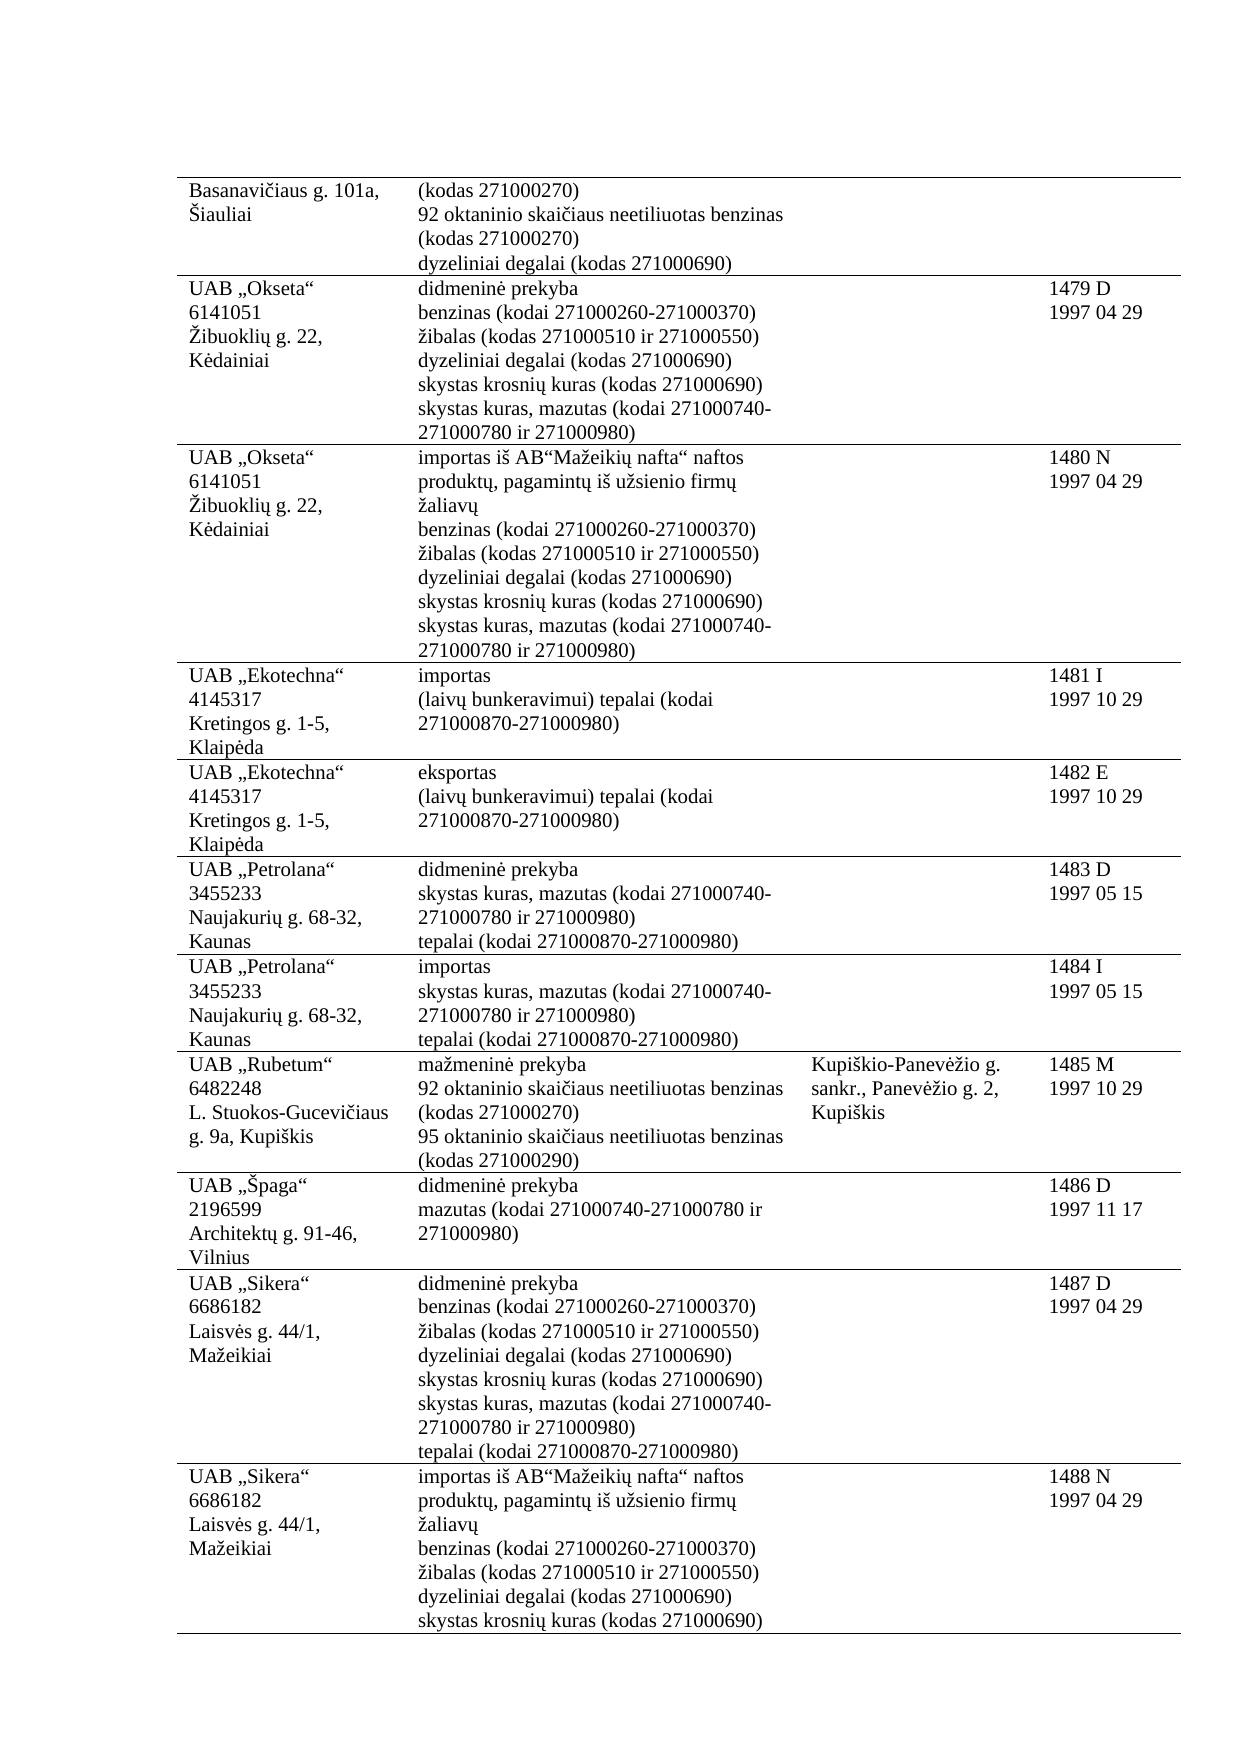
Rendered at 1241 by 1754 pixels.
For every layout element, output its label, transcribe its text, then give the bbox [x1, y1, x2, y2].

table_cell UAB „Rubetum“ 6482248 L. Stuokos-Gucevičiaus g. 9a, Kupiškis [177, 1052, 407, 1172]
table_cell [800, 1173, 1037, 1269]
table_cell mažmeninė prekyba 92 oktaninio skaičiaus neetiliuotas benzinas (kodas 271000270) 95 oktaninio skaičiaus neetiliuotas benzinas (kodas 271000290) [407, 1052, 800, 1172]
table_cell didmeninė prekyba mazutas (kodai 271000740-271000780 ir 271000980) [407, 1173, 800, 1269]
table_cell Kupiškio-Panevėžio g. sankr., Panevėžio g. 2, Kupiškis [800, 1052, 1037, 1172]
table_cell 1483 D 1997 05 15 [1038, 857, 1181, 953]
table_cell Basanavičiaus g. 101a, Šiauliai [177, 178, 407, 274]
table_cell 1485 M 1997 10 29 [1038, 1052, 1181, 1172]
table_cell importas iš AB“Mažeikių nafta“ naftos produktų, pagamintų iš užsienio firmų žaliavų benzinas (kodai 271000260-271000370) žibalas (kodas 271000510 ir 271000550) dyzeliniai degalai (kodas 271000690) skystas krosnių kuras (kodas 271000690) [407, 1464, 800, 1632]
table_cell 1481 I 1997 10 29 [1038, 663, 1181, 759]
table_cell importas (laivų bunkeravimui) tepalai (kodai 271000870-271000980) [407, 663, 800, 759]
table_cell 1488 N 1997 04 29 [1038, 1464, 1181, 1632]
table_cell UAB „Sikera“ 6686182 Laisvės g. 44/1, Mažeikiai [177, 1270, 407, 1463]
table_cell didmeninė prekyba benzinas (kodai 271000260-271000370) žibalas (kodas 271000510 ir 271000550) dyzeliniai degalai (kodas 271000690) skystas krosnių kuras (kodas 271000690) skystas kuras, mazutas (kodai 271000740-271000780 ir 271000980) tepalai (kodai 271000870-271000980) [407, 1270, 800, 1463]
table_cell 1487 D 1997 04 29 [1038, 1270, 1181, 1463]
table_cell 1480 N 1997 04 29 [1038, 445, 1181, 662]
table_cell (kodas 271000270) 92 oktaninio skaičiaus neetiliuotas benzinas (kodas 271000270) dyzeliniai degalai (kodas 271000690) [407, 178, 800, 274]
table_cell [800, 760, 1037, 856]
table_cell eksportas (laivų bunkeravimui) tepalai (kodai 271000870-271000980) [407, 760, 800, 856]
table_cell [800, 663, 1037, 759]
table_cell [800, 955, 1037, 1051]
table_cell didmeninė prekyba benzinas (kodai 271000260-271000370) žibalas (kodas 271000510 ir 271000550) dyzeliniai degalai (kodas 271000690) skystas krosnių kuras (kodas 271000690) skystas kuras, mazutas (kodai 271000740-271000780 ir 271000980) [407, 276, 800, 444]
table_cell 1484 I 1997 05 15 [1038, 955, 1181, 1051]
table_cell UAB „Špaga“ 2196599 Architektų g. 91-46, Vilnius [177, 1173, 407, 1269]
table_cell [800, 445, 1037, 662]
table_cell [800, 1464, 1037, 1632]
table_cell UAB „Okseta“ 6141051 Žibuoklių g. 22, Kėdainiai [177, 276, 407, 444]
table_cell UAB „Petrolana“ 3455233 Naujakurių g. 68-32, Kaunas [177, 955, 407, 1051]
table_cell importas skystas kuras, mazutas (kodai 271000740-271000780 ir 271000980) tepalai (kodai 271000870-271000980) [407, 955, 800, 1051]
table_cell [1038, 178, 1181, 274]
table_cell [800, 276, 1037, 444]
table_cell 1486 D 1997 11 17 [1038, 1173, 1181, 1269]
table_cell [800, 1270, 1037, 1463]
table_cell 1479 D 1997 04 29 [1038, 276, 1181, 444]
table_cell UAB „Okseta“ 6141051 Žibuoklių g. 22, Kėdainiai [177, 445, 407, 662]
table_cell [800, 178, 1037, 274]
table_cell UAB „Ekotechna“ 4145317 Kretingos g. 1-5, Klaipėda [177, 760, 407, 856]
table_cell didmeninė prekyba skystas kuras, mazutas (kodai 271000740-271000780 ir 271000980) tepalai (kodai 271000870-271000980) [407, 857, 800, 953]
table_cell UAB „Ekotechna“ 4145317 Kretingos g. 1-5, Klaipėda [177, 663, 407, 759]
table_cell 1482 E 1997 10 29 [1038, 760, 1181, 856]
table_cell [800, 857, 1037, 953]
table_cell importas iš AB“Mažeikių nafta“ naftos produktų, pagamintų iš užsienio firmų žaliavų benzinas (kodai 271000260-271000370) žibalas (kodas 271000510 ir 271000550) dyzeliniai degalai (kodas 271000690) skystas krosnių kuras (kodas 271000690) skystas kuras, mazutas (kodai 271000740-271000780 ir 271000980) [407, 445, 800, 662]
table_cell UAB „Petrolana“ 3455233 Naujakurių g. 68-32, Kaunas [177, 857, 407, 953]
table_cell UAB „Sikera“ 6686182 Laisvės g. 44/1, Mažeikiai [177, 1464, 407, 1632]
